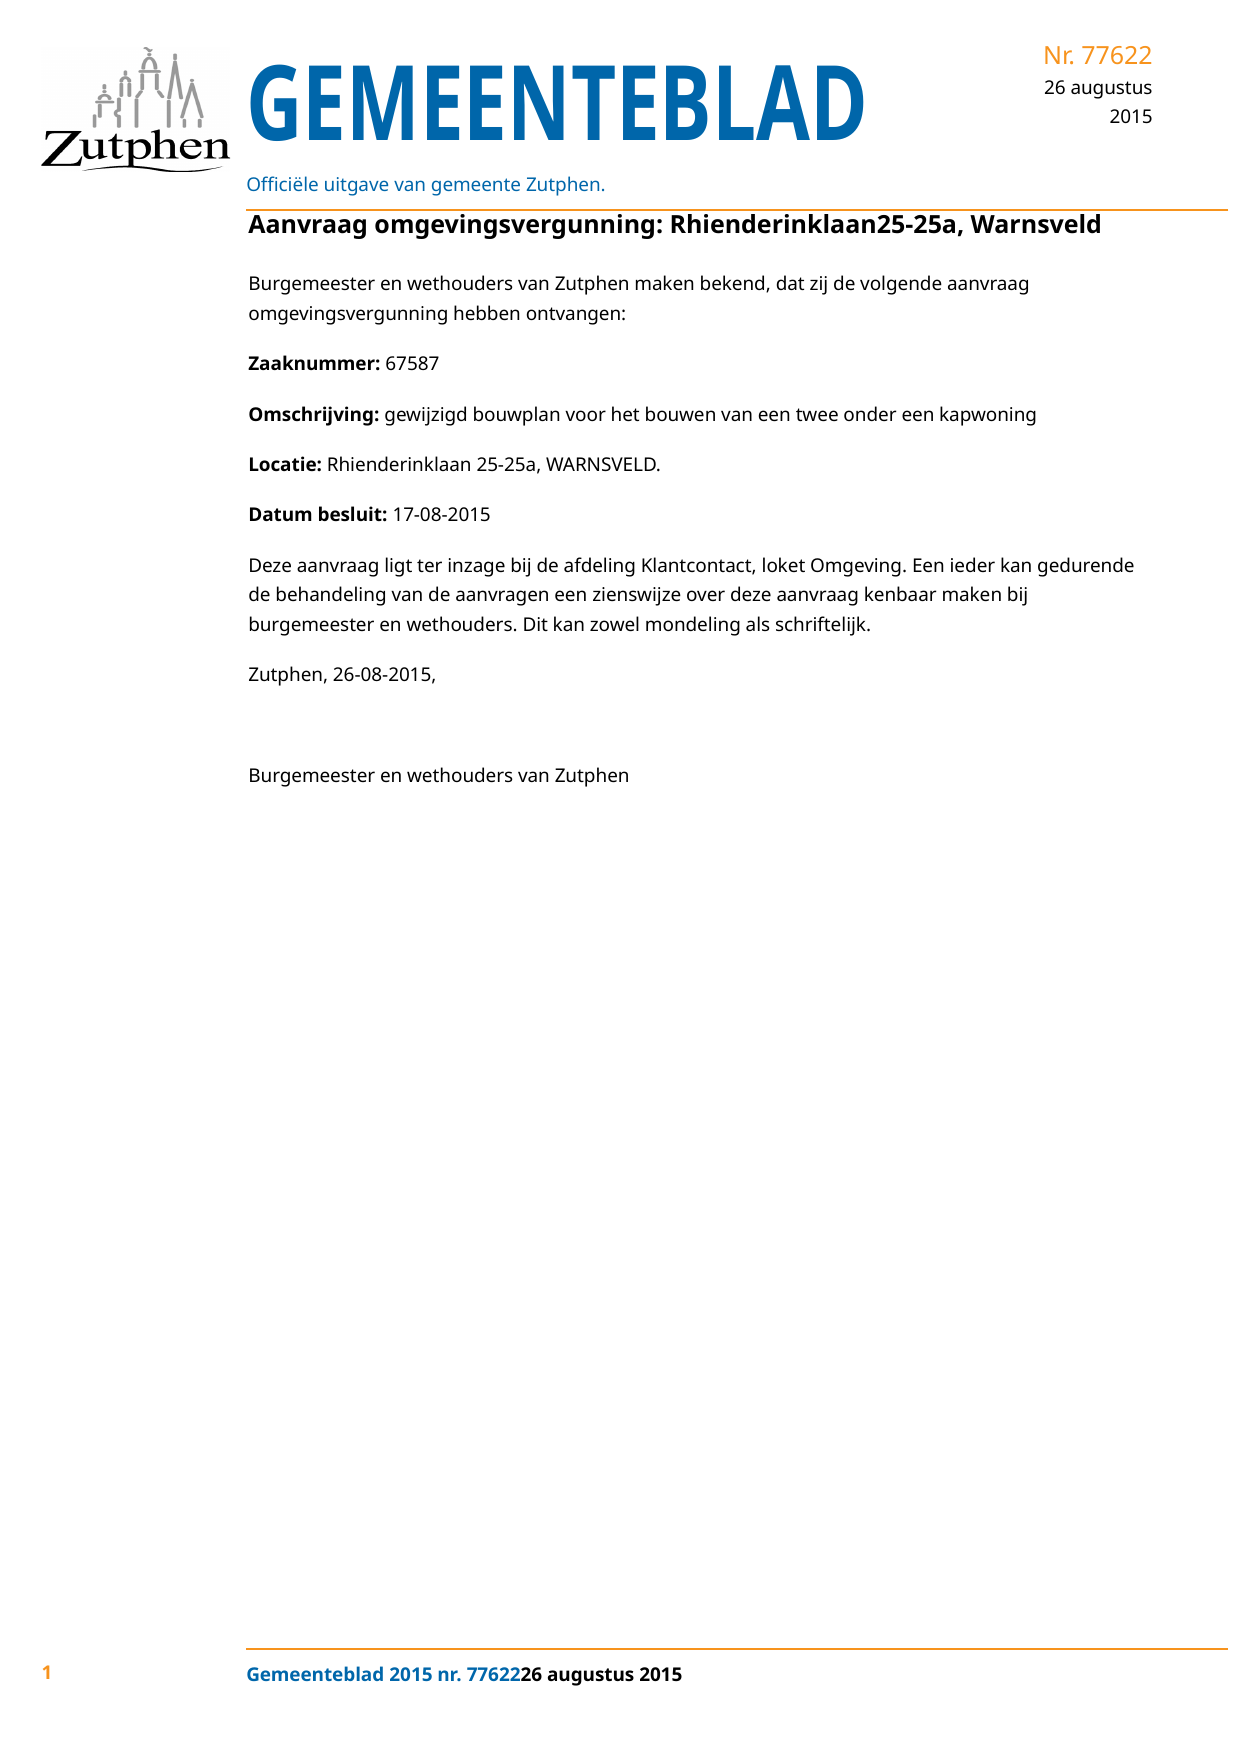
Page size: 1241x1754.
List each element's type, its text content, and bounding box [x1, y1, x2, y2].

text Datum besluit: 17-08-2015 [248, 502, 1152, 527]
text Burgemeester en wethouders van Zutphen [248, 762, 1152, 788]
text Zaaknummer: 67587 [248, 350, 1152, 376]
text Aanvraag omgevingsvergunning: Rhienderinklaan25-25a, Warnsveld [248, 211, 1152, 241]
text Zutphen, 26-08-2015, [248, 662, 1152, 687]
text Locatie: Rhienderinklaan 25-25a, WARNSVELD. [248, 451, 1152, 477]
text Deze aanvraag ligt ter inzage bij de afdeling Klantcontact, loket Omgeving. Een ieder kan gedurende de behandeling van de aanvragen een zienswijze over deze aanvraag kenbaar maken bij burgemeester en wethouders. Dit kan zowel mondeling als schriftelijk. [248, 552, 1152, 637]
text Burgemeester en wethouders van Zutphen maken bekend, dat zij de volgende aanvraag omgevingsvergunning hebben ontvangen: [248, 270, 1152, 326]
text Omschrijving: gewijzigd bouwplan voor het bouwen van een twee onder een kapwoning [248, 401, 1152, 426]
picture [41, 47, 231, 172]
